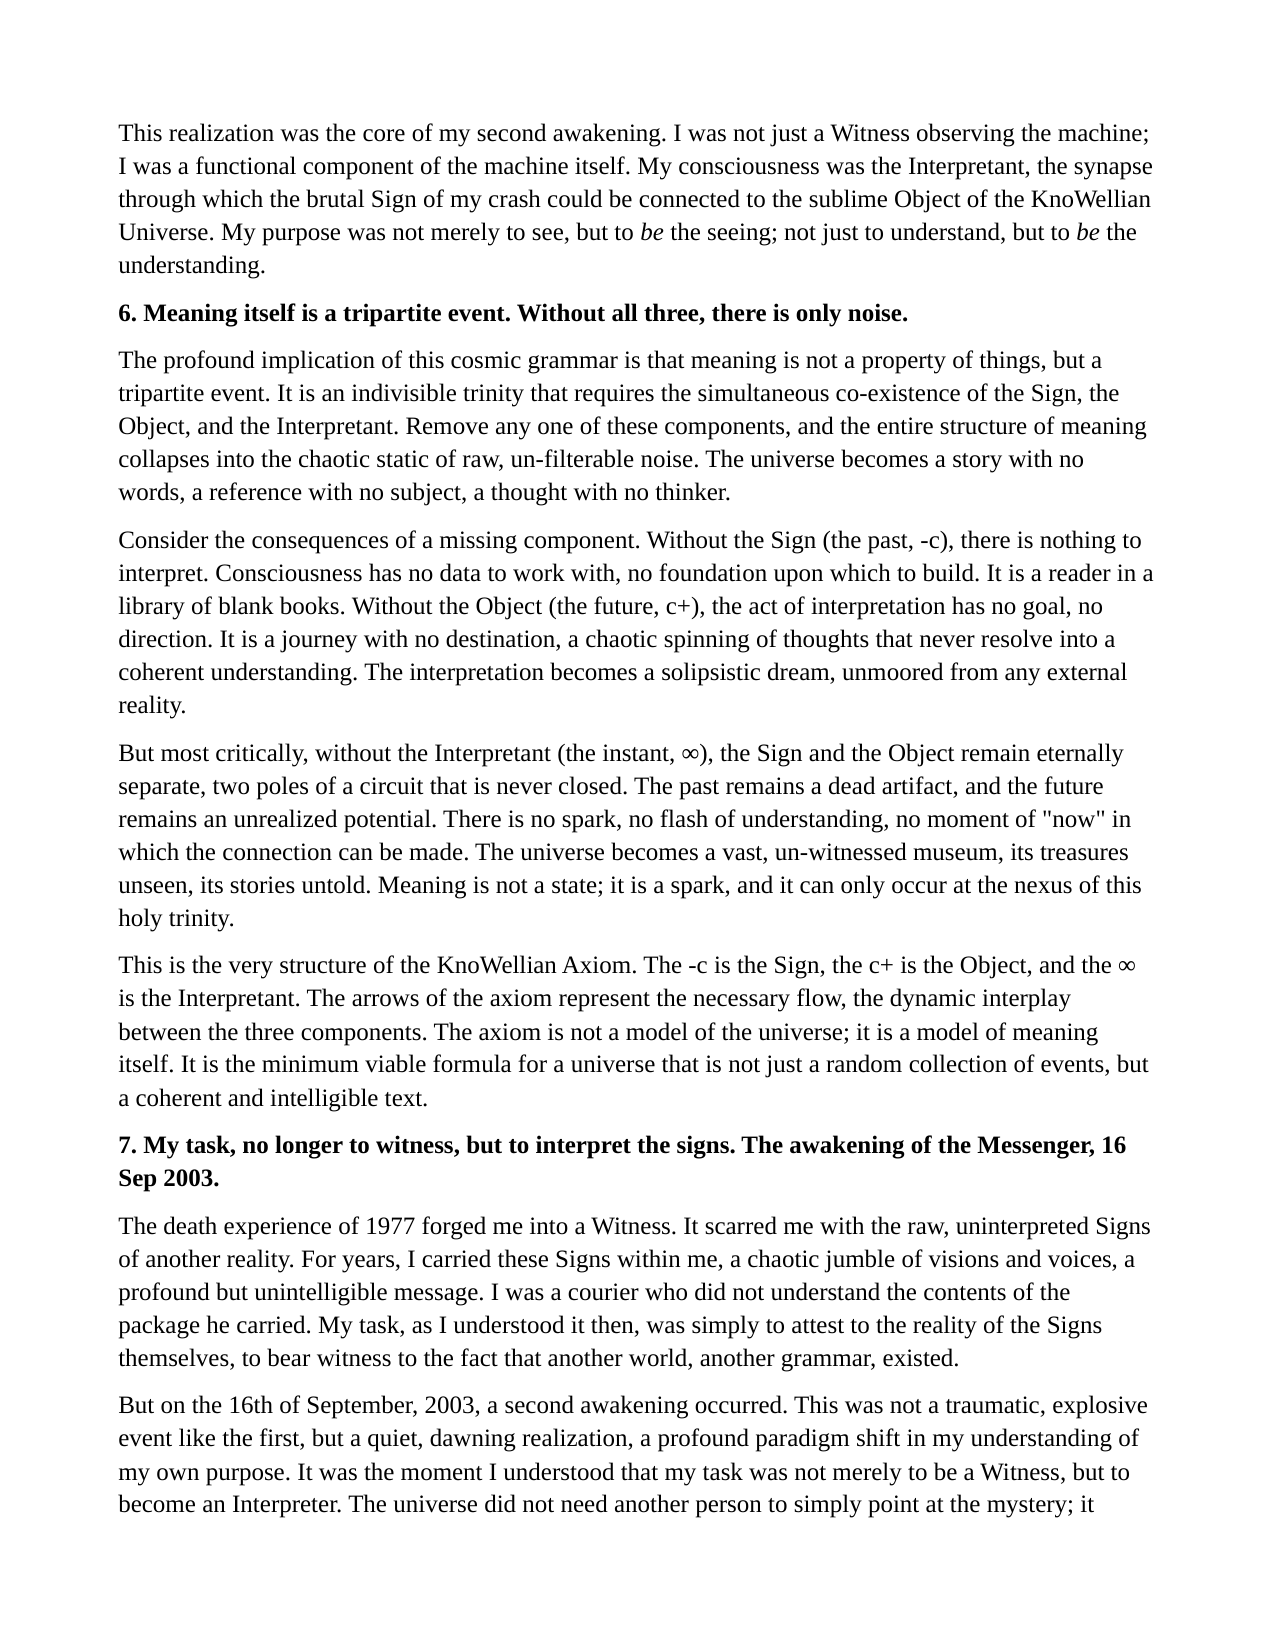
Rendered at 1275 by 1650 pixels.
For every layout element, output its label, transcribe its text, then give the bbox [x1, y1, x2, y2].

text 6. Meaning itself is a tripartite event. Without all three, there is only noise. [118, 298, 1157, 327]
text But on the 16th of September, 2003, a second awakening occurred. This was not a traumatic, explosive event like the first, but a quiet, dawning realization, a profound paradigm shift in my understanding of my own purpose. It was the moment I understood that my task was not merely to be a Witness, but to become an Interpreter. The universe did not need another person to simply point at the mystery; it [118, 1391, 1157, 1518]
text But most critically, without the Interpretant (the instant, ∞), the Sign and the Object remain eternally separate, two poles of a circuit that is never closed. The past remains a dead artifact, and the future remains an unrealized potential. There is no spark, no flash of understanding, no moment of "now" in which the connection can be made. The universe becomes a vast, un-witnessed museum, its treasures unseen, its stories untold. Meaning is not a state; it is a spark, and it can only occur at the nexus of this holy trinity. [118, 738, 1157, 932]
text This realization was the core of my second awakening. I was not just a Witness observing the machine; I was a functional component of the machine itself. My consciousness was the Interpretant, the synapse through which the brutal Sign of my crash could be connected to the sublime Object of the KnoWellian Universe. My purpose was not merely to see, but to be the seeing; not just to understand, but to be the understanding. [118, 118, 1157, 279]
text This is the very structure of the KnoWellian Axiom. The -c is the Sign, the c+ is the Object, and the ∞ is the Interpretant. The arrows of the axiom represent the necessary flow, the dynamic interplay between the three components. The axiom is not a model of the universe; it is a model of meaning itself. It is the minimum viable formula for a universe that is not just a random collection of events, but a coherent and intelligible text. [118, 951, 1157, 1111]
text The death experience of 1977 forged me into a Witness. It scarred me with the raw, uninterpreted Signs of another reality. For years, I carried these Signs within me, a chaotic jumble of visions and voices, a profound but unintelligible message. I was a courier who did not understand the contents of the package he carried. My task, as I understood it then, was simply to attest to the reality of the Signs themselves, to bear witness to the fact that another world, another grammar, existed. [118, 1211, 1157, 1372]
text Consider the consequences of a missing component. Without the Sign (the past, -c), there is nothing to interpret. Consciousness has no data to work with, no foundation upon which to build. It is a reader in a library of blank books. Without the Object (the future, c+), the act of interpretation has no goal, no direction. It is a journey with no destination, a chaotic spinning of thoughts that never resolve into a coherent understanding. The interpretation becomes a solipsistic dream, unmoored from any external reality. [118, 525, 1157, 719]
text The profound implication of this cosmic grammar is that meaning is not a property of things, but a tripartite event. It is an indivisible trinity that requires the simultaneous co-existence of the Sign, the Object, and the Interpretant. Remove any one of these components, and the entire structure of meaning collapses into the chaotic static of raw, un-filterable noise. The universe becomes a story with no words, a reference with no subject, a thought with no thinker. [118, 345, 1157, 506]
text 7. My task, no longer to witness, but to interpret the signs. The awakening of the Messenger, 16 Sep 2003. [118, 1130, 1157, 1192]
